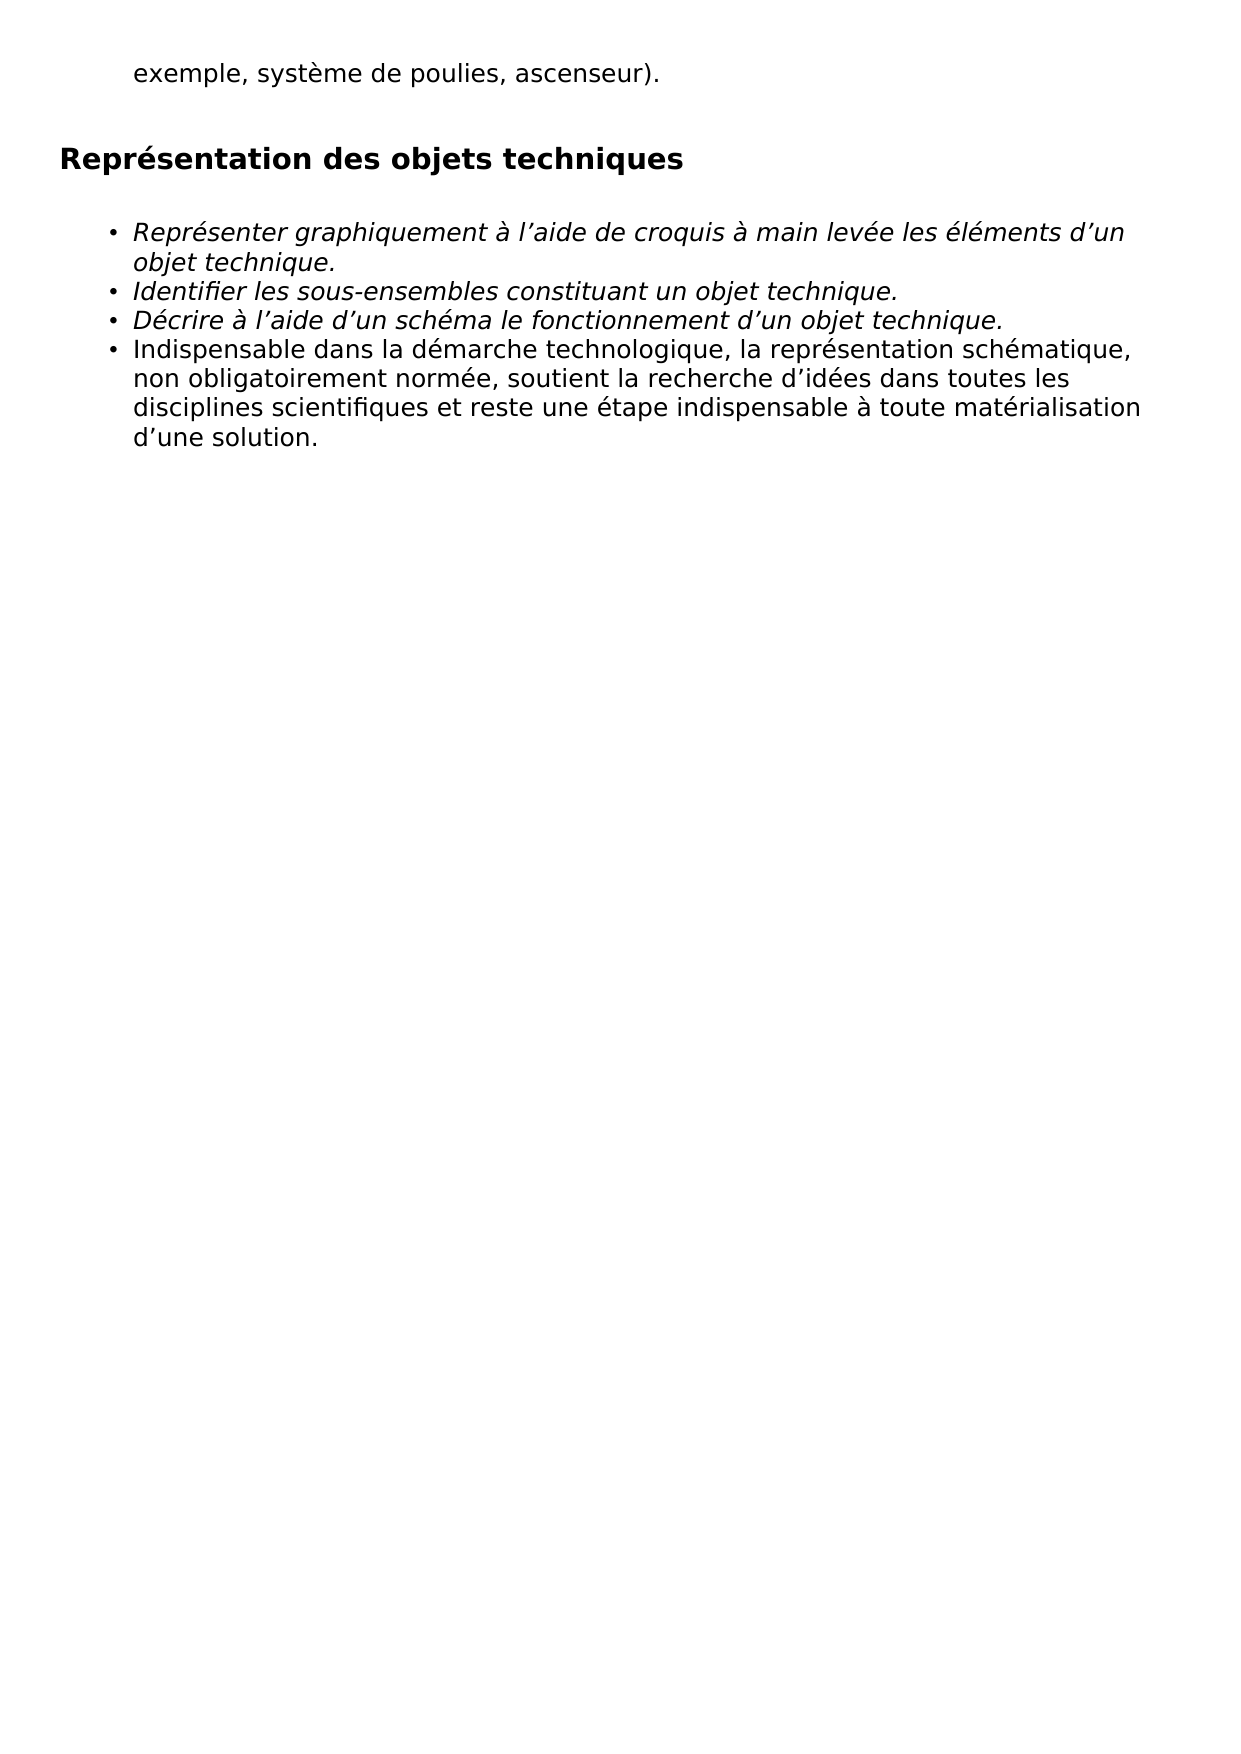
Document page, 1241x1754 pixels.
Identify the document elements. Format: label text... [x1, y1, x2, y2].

list Décrire à l’aide d’un schéma le fonctionnement d’un objet technique. [118, 306, 1181, 335]
list exemple, système de poulies, ascenseur). [118, 59, 1181, 88]
list Indispensable dans la démarche technologique, la représentation schématique, non obligatoirement normée, soutient la recherche d’idées dans toutes les disciplines scientifiques et reste une étape indispensable à toute matérialisation d’une solution. [118, 335, 1181, 452]
subtitle Représentation des objets techniques [59, 143, 1181, 177]
list Représenter graphiquement à l’aide de croquis à main levée les éléments d’un objet technique. [118, 219, 1181, 277]
list Identifier les sous-ensembles constituant un objet technique. [118, 277, 1181, 306]
